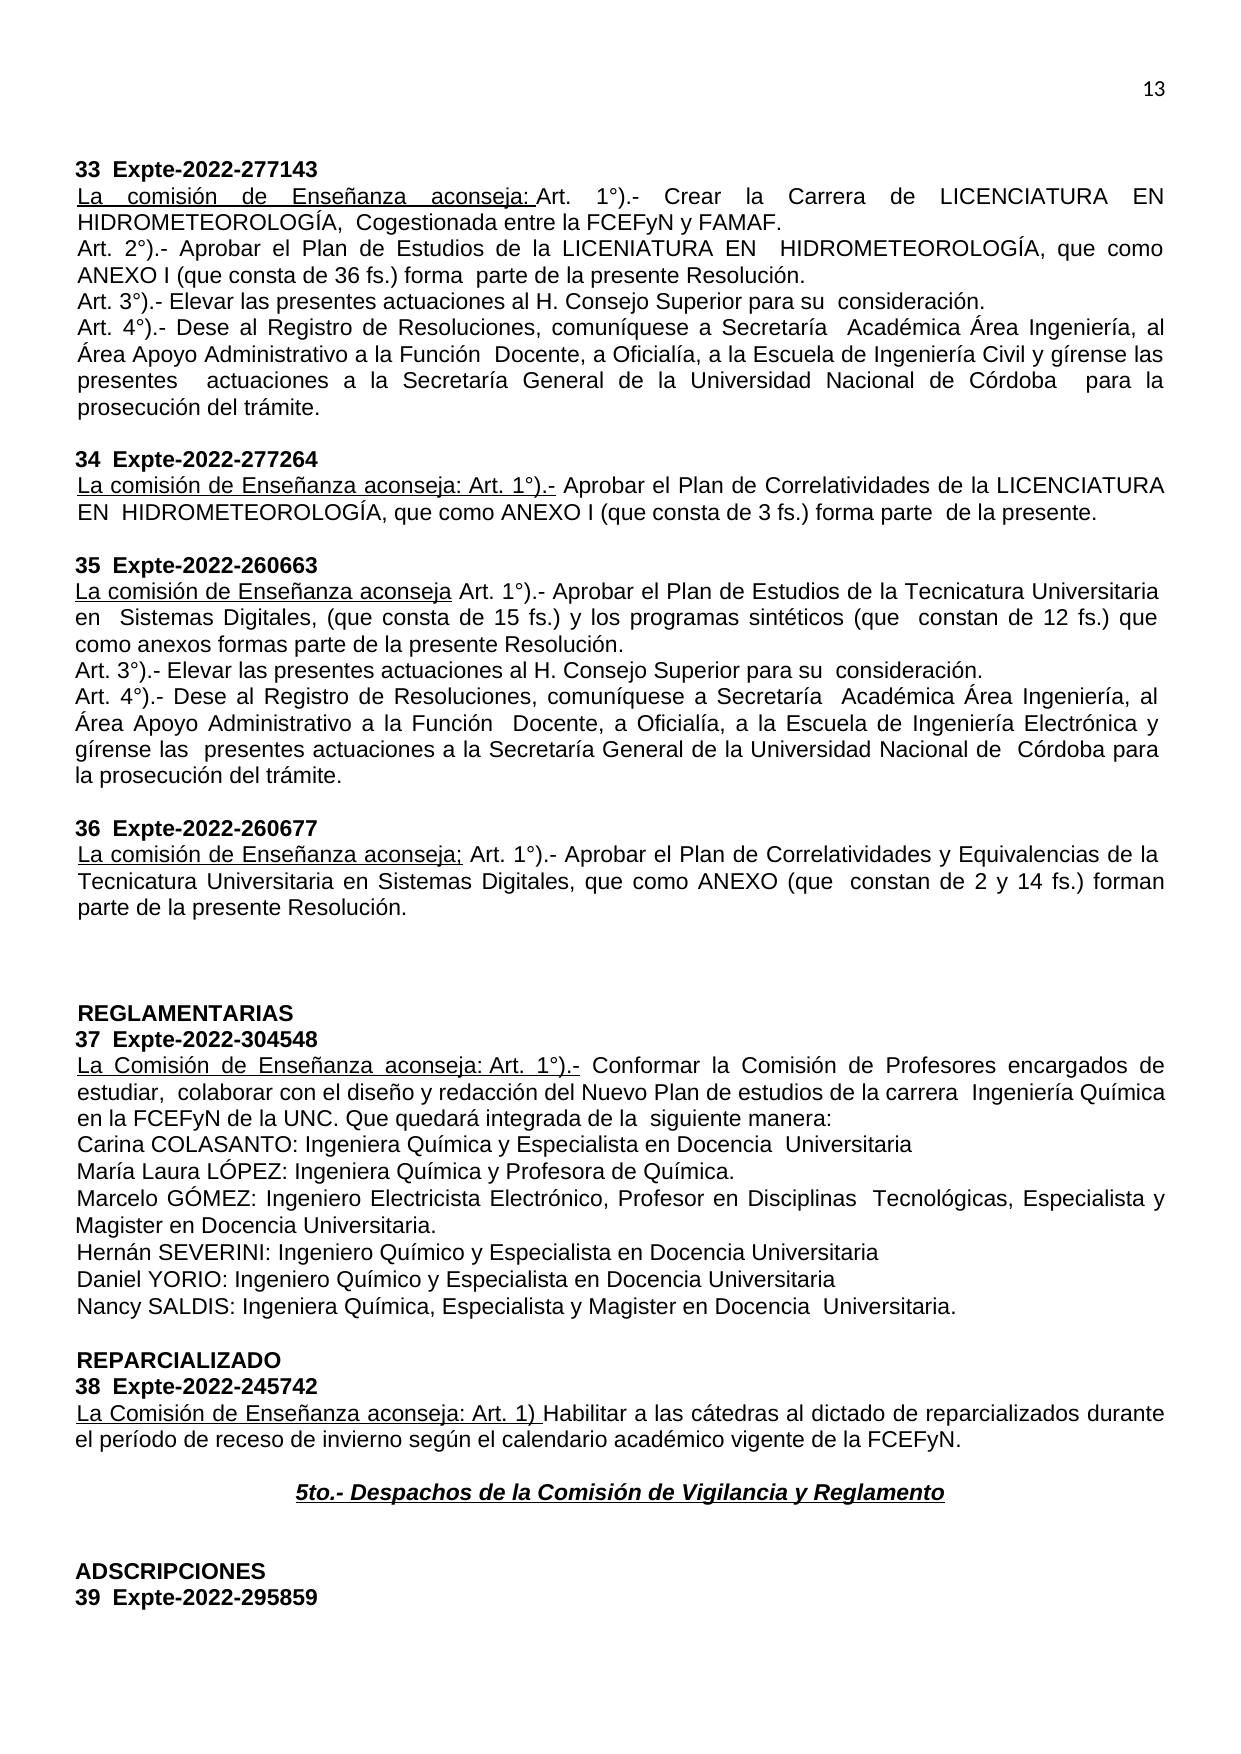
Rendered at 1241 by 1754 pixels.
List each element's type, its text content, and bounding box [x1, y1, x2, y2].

text Daniel YORIO: Ingeniero Químico y Especialista en Docencia Universitaria [75, 1266, 1165, 1292]
text María Laura LÓPEZ: Ingeniera Química y Profesora de Química. [75, 1158, 1165, 1185]
text Marcelo GÓMEZ: Ingeniero Electricista Electrónico, Profesor en Disciplinas Tecnológicas, Especialista y Magister en Docencia Universitaria. [75, 1185, 1165, 1238]
text REGLAMENTARIAS [77, 999, 1165, 1026]
text REPARCIALIZADO [75, 1347, 1165, 1373]
text Hernán SEVERINI: Ingeniero Químico y Especialista en Docencia Universitaria [75, 1239, 1165, 1265]
text Art. 3°).- Elevar las presentes actuaciones al H. Consejo Superior para su consideración. [77, 288, 1165, 314]
text La comisión de Enseñanza aconseja: Art. 1°).- Aprobar el Plan de Correlatividades de la LICENCIATURA EN HIDROMETEOROLOGÍA, que como ANEXO I (que consta de 3 fs.) forma parte de la presente. [77, 472, 1165, 525]
text La comisión de Enseñanza aconseja: Art. 1°).- Crear la Carrera de LICENCIATURA EN HIDROMETEOROLOGÍA, Cogestionada entre la FCEFyN y FAMAF. [77, 183, 1165, 235]
list Expte-2022-277143 [75, 156, 1165, 183]
text Art. 4°).- Dese al Registro de Resoluciones, comuníquese a Secretaría Académica Área Ingeniería, al Área Apoyo Administrativo a la Función Docente, a Oficialía, a la Escuela de Ingeniería Civil y gírense las presentes actuaciones a la Secretaría General de la Universidad Nacional de Córdoba para la prosecución del trámite. [77, 314, 1165, 420]
list Expte-2022-260663 [75, 552, 1160, 578]
text La Comisión de Enseñanza aconseja: Art. 1°).- Conformar la Comisión de Profesores encargados de estudiar, colaborar con el diseño y redacción del Nuevo Plan de estudios de la carrera Ingeniería Química en la FCEFyN de la UNC. Que quedará integrada de la siguiente manera: [77, 1052, 1165, 1131]
text La Comisión de Enseñanza aconseja: Art. 1) Habilitar a las cátedras al dictado de reparcializados durante el período de receso de invierno según el calendario académico vigente de la FCEFyN. [75, 1400, 1165, 1453]
list Expte-2022-245742 [75, 1373, 1165, 1399]
text La comisión de Enseñanza aconseja Art. 1°).- Aprobar el Plan de Estudios de la Tecnicatura Universitaria en Sistemas Digitales, (que consta de 15 fs.) y los programas sintéticos (que constan de 12 fs.) que como anexos formas parte de la presente Resolución. [75, 578, 1160, 657]
list Expte-2022-295859 [75, 1584, 1165, 1611]
text La comisión de Enseñanza aconseja; Art. 1°).- Aprobar el Plan de Correlatividades y Equivalencias de la Tecnicatura Universitaria en Sistemas Digitales, que como ANEXO (que constan de 2 y 14 fs.) forman parte de la presente Resolución. [77, 841, 1165, 921]
text 5to.- Despachos de la Comisión de Vigilancia y Reglamento [75, 1479, 1165, 1505]
list Expte-2022-260677 [75, 815, 1165, 841]
text Art. 4°).- Dese al Registro de Resoluciones, comuníquese a Secretaría Académica Área Ingeniería, al Área Apoyo Administrativo a la Función Docente, a Oficialía, a la Escuela de Ingeniería Electrónica y gírense las presentes actuaciones a la Secretaría General de la Universidad Nacional de Córdoba para la prosecución del trámite. [75, 683, 1160, 789]
text Art. 2°).- Aprobar el Plan de Estudios de la LICENIATURA EN HIDROMETEOROLOGÍA, que como ANEXO I (que consta de 36 fs.) forma parte de la presente Resolución. [77, 235, 1165, 288]
list Expte-2022-277264 [75, 446, 1165, 472]
text Art. 3°).- Elevar las presentes actuaciones al H. Consejo Superior para su consideración. [75, 657, 1160, 683]
text ADSCRIPCIONES [75, 1558, 1165, 1584]
text Nancy SALDIS: Ingeniera Química, Especialista y Magister en Docencia Universitaria. [75, 1293, 1165, 1319]
text Carina COLASANTO: Ingeniera Química y Especialista en Docencia Universitaria [77, 1131, 1165, 1158]
list Expte-2022-304548 [75, 1026, 1165, 1052]
